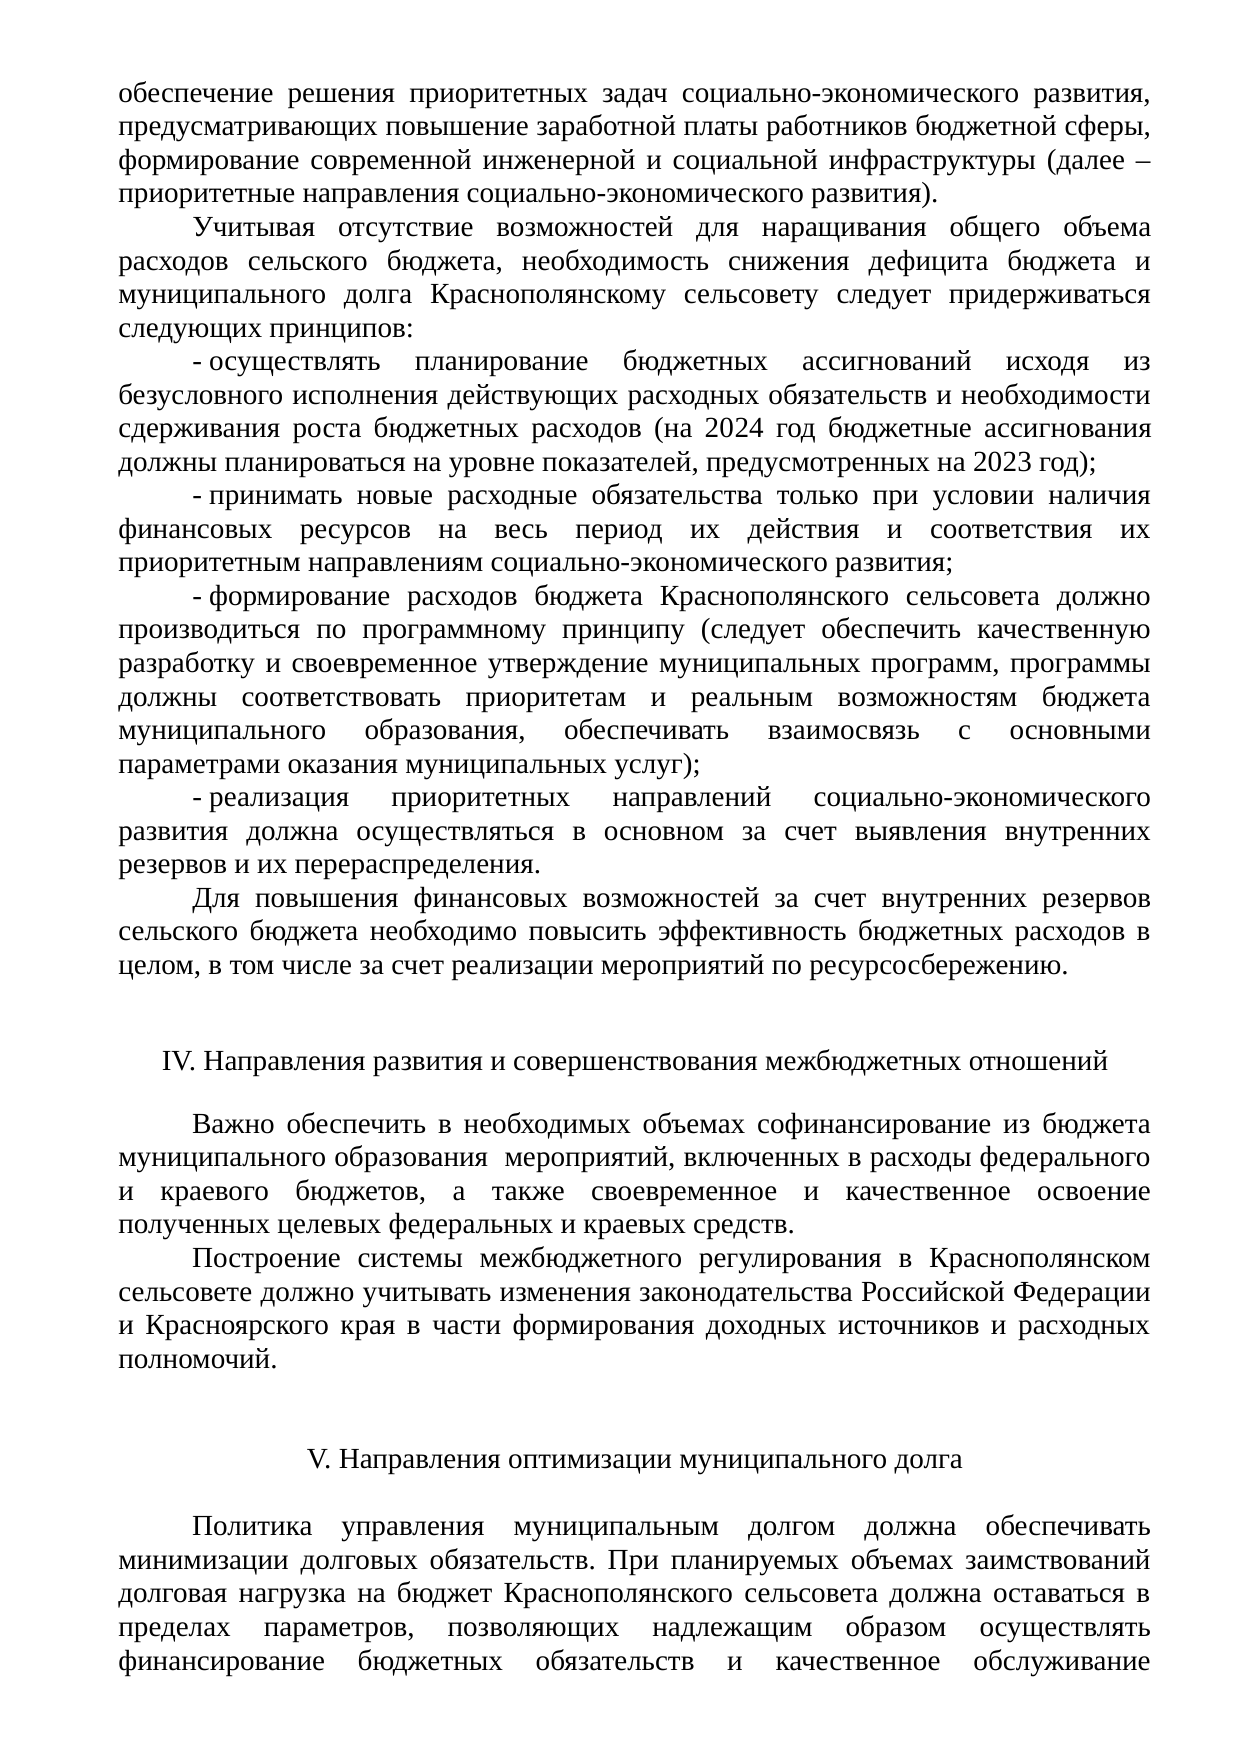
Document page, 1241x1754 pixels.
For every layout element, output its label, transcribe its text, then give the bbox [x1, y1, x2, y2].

text V. Направления оптимизации муниципального долга [118, 1441, 1152, 1475]
text - реализация приоритетных направлений социально-экономического развития должна осуществляться в основном за счет выявления внутренних резервов и их перераспределения. [118, 779, 1152, 880]
text Важно обеспечить в необходимых объемах софинансирование из бюджета муниципального образования мероприятий, включенных в расходы федерального и краевого бюджетов, а также своевременное и качественное освоение полученных целевых федеральных и краевых средств. [118, 1106, 1152, 1240]
text - осуществлять планирование бюджетных ассигнований исходя из безусловного исполнения действующих расходных обязательств и необходимости сдерживания роста бюджетных расходов (на 2024 год бюджетные ассигнования должны планироваться на уровне показателей, предусмотренных на 2023 год); [118, 343, 1152, 477]
text - формирование расходов бюджета Краснополянского сельсовета должно производиться по программному принципу (следует обеспечить качественную разработку и своевременное утверждение муниципальных программ, программы должны соответствовать приоритетам и реальным возможностям бюджета муниципального образования, обеспечивать взаимосвязь с основными параметрами оказания муниципальных услуг); [118, 578, 1152, 779]
text Для повышения финансовых возможностей за счет внутренних резервов сельского бюджета необходимо повысить эффективность бюджетных расходов в целом, в том числе за счет реализации мероприятий по ресурсосбережению. [118, 880, 1152, 981]
text Учитывая отсутствие возможностей для наращивания общего объема расходов сельского бюджета, необходимость снижения дефицита бюджета и муниципального долга Краснополянскому сельсовету следует придерживаться следующих принципов: [118, 209, 1152, 343]
text - принимать новые расходные обязательства только при условии наличия финансовых ресурсов на весь период их действия и соответствия их приоритетным направлениям социально-экономического развития; [118, 477, 1152, 578]
text обеспечение решения приоритетных задач социально-экономического развития, предусматривающих повышение заработной платы работников бюджетной сферы, формирование современной инженерной и социальной инфраструктуры (далее – приоритетные направления социально-экономического развития). [118, 75, 1152, 209]
text IV. Направления развития и совершенствования межбюджетных отношений [118, 1043, 1152, 1077]
text Политика управления муниципальным долгом должна обеспечивать минимизации долговых обязательств. При планируемых объемах заимствований долговая нагрузка на бюджет Краснополянского сельсовета должна оставаться в пределах параметров, позволяющих надлежащим образом осуществлять финансирование бюджетных обязательств и качественное обслуживание [118, 1508, 1152, 1676]
text Построение системы межбюджетного регулирования в Краснополянском сельсовете должно учитывать изменения законодательства Российской Федерации и Красноярского края в части формирования доходных источников и расходных полномочий. [118, 1240, 1152, 1374]
